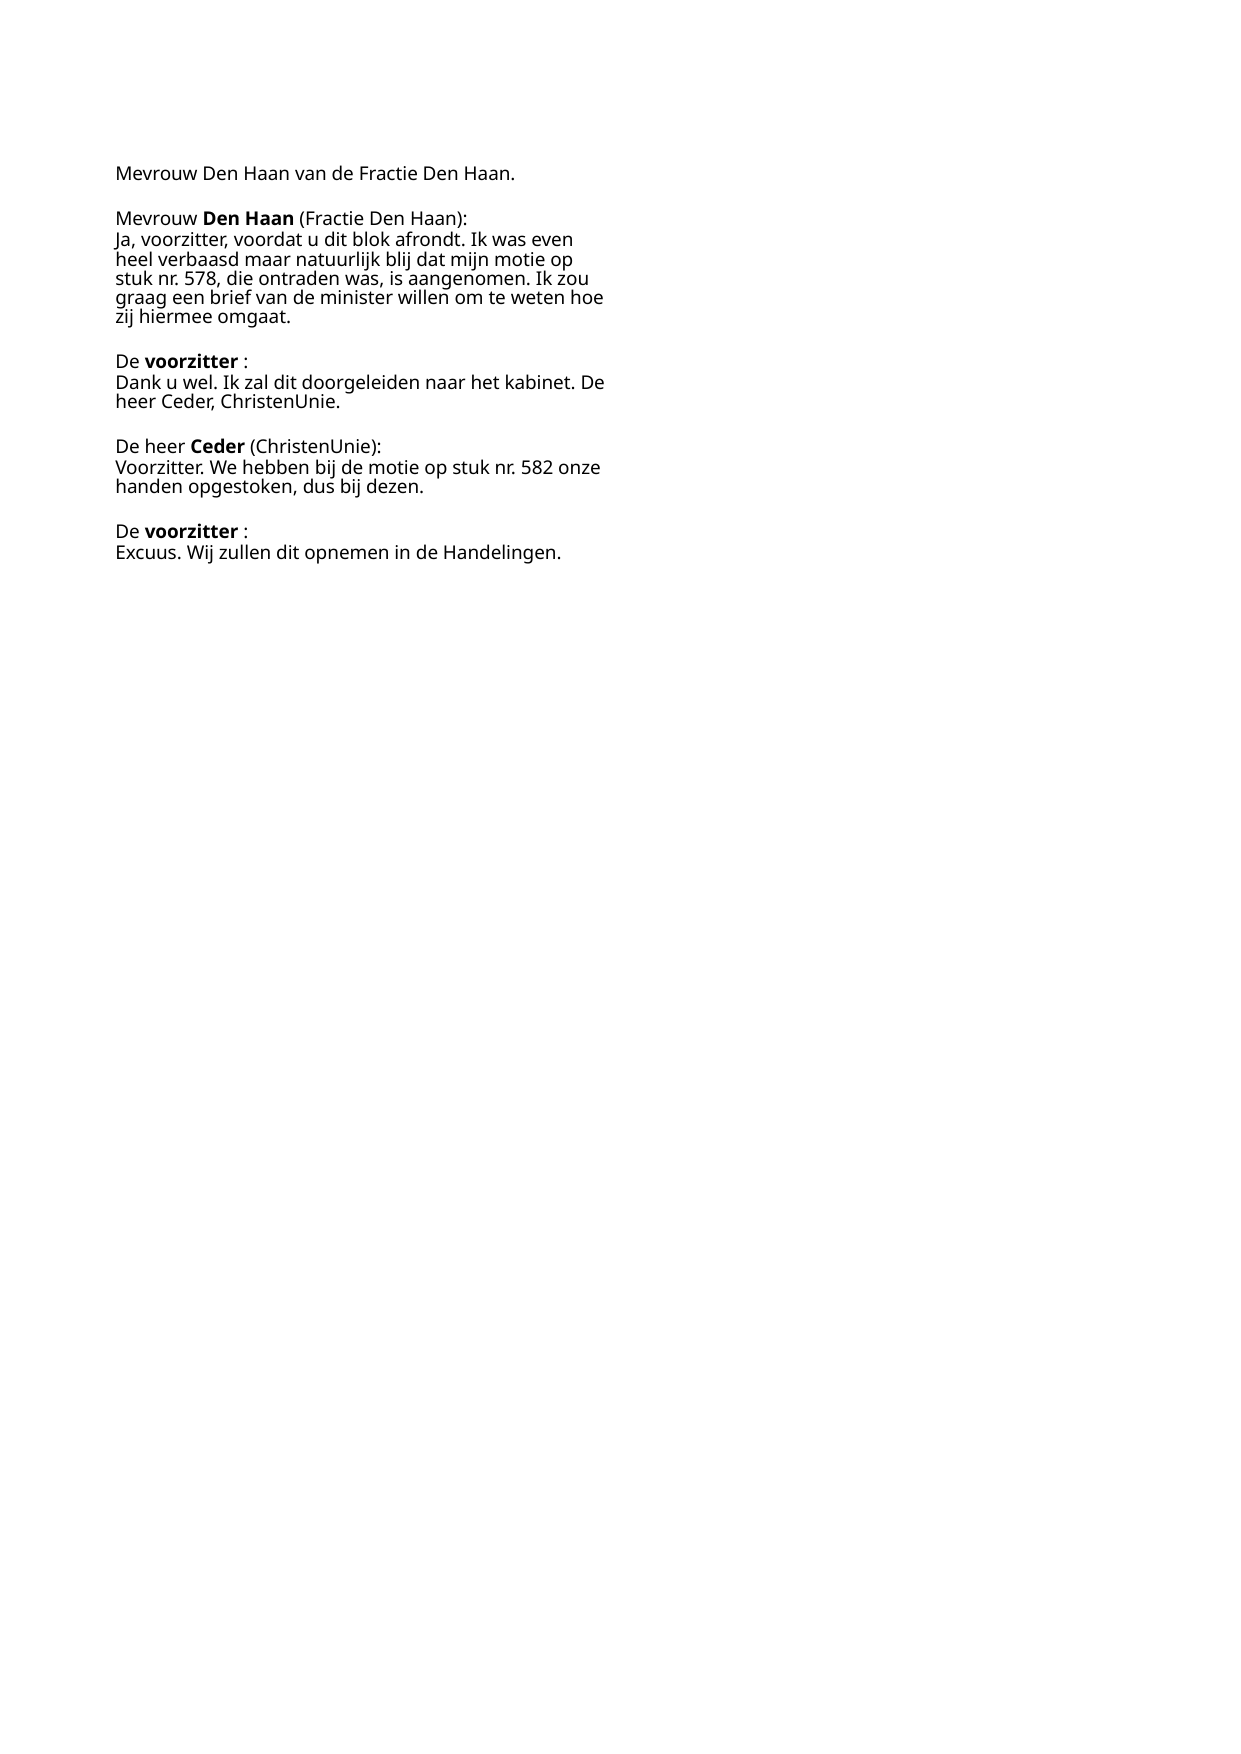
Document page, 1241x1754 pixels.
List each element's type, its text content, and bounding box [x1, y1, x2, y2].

text De heer Ceder (ChristenUnie): [115, 433, 605, 459]
text Voorzitter. We hebben bij de motie op stuk nr. 582 onze handen opgestoken, dus bij dezen. [115, 459, 605, 498]
text Mevrouw Den Haan (Fractie Den Haan): [115, 206, 605, 231]
text De voorzitter : [115, 519, 605, 544]
text Ja, voorzitter, voordat u dit blok afrondt. Ik was even heel verbaasd maar natuurlijk blij dat mijn motie op stuk nr. 578, die ontraden was, is aangenomen. Ik zou graag een brief van de minister willen om te weten hoe zij hiermee omgaat. [115, 231, 605, 328]
text Dank u wel. Ik zal dit doorgeleiden naar het kabinet. De heer Ceder, ChristenUnie. [115, 374, 605, 413]
text Mevrouw Den Haan van de Fractie Den Haan. [115, 165, 605, 185]
text De voorzitter : [115, 348, 605, 374]
text Excuus. Wij zullen dit opnemen in de Handelingen. [115, 544, 605, 564]
